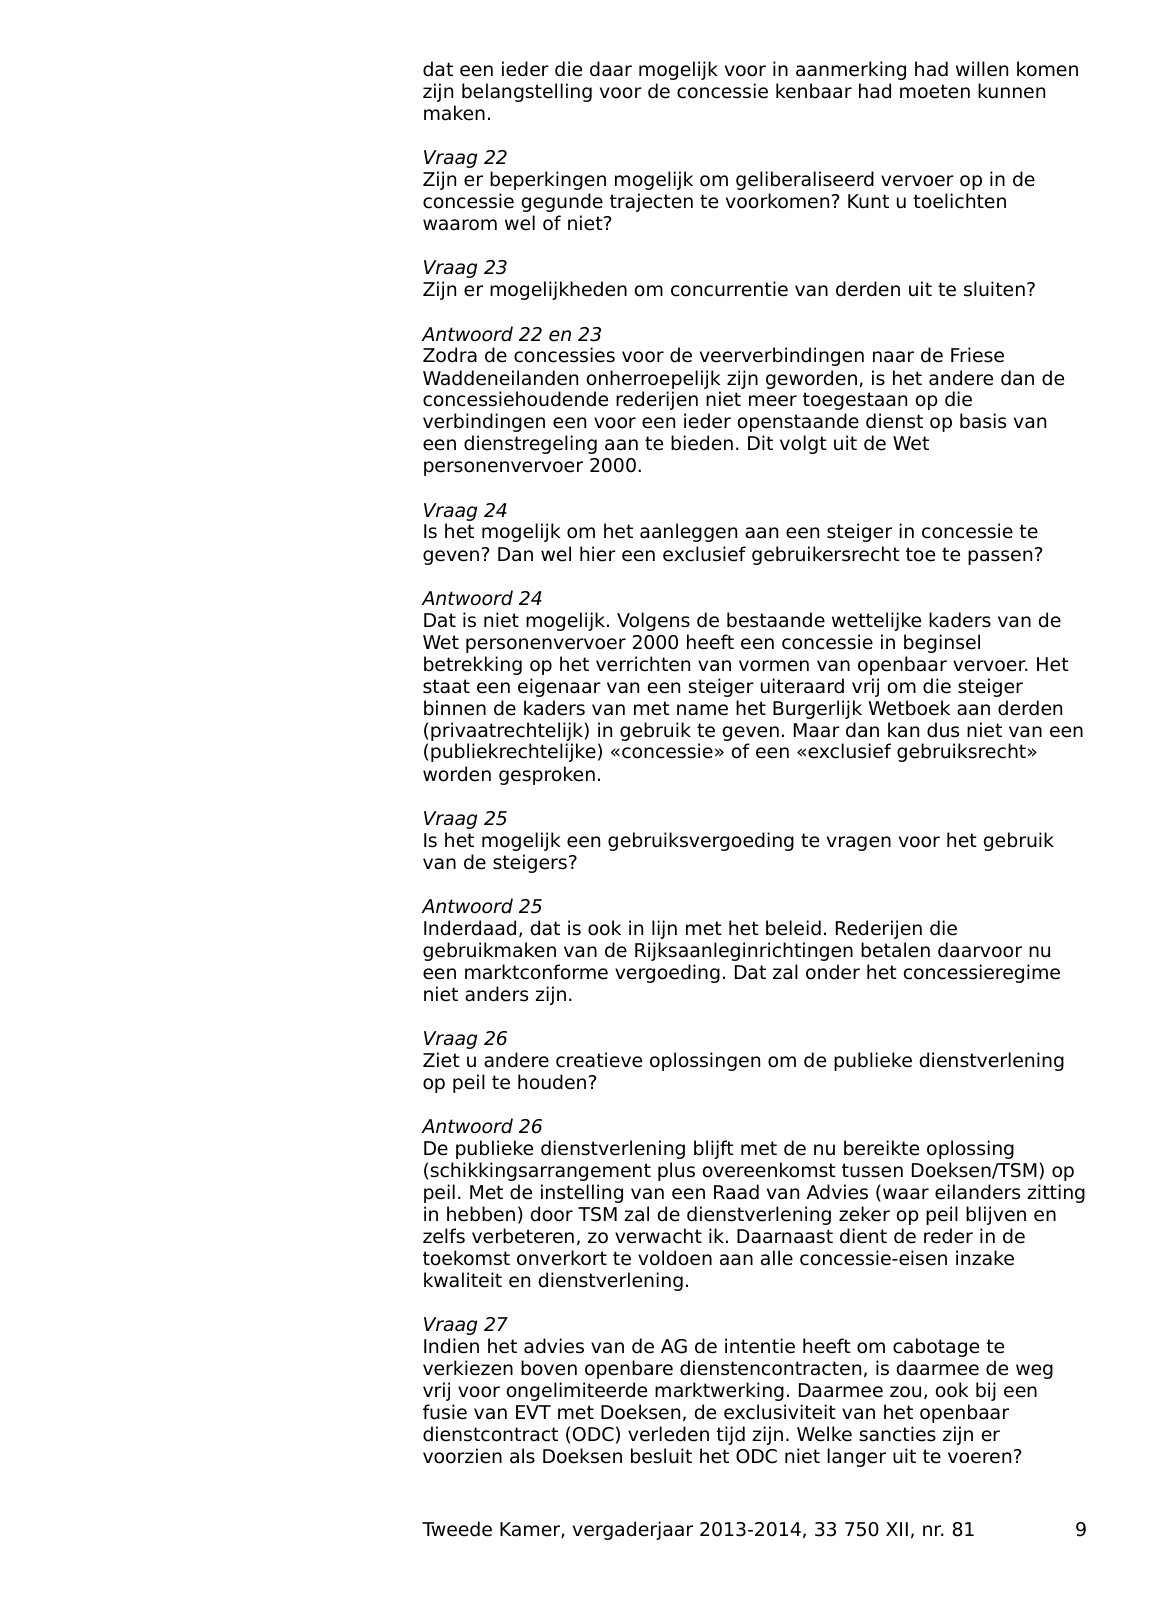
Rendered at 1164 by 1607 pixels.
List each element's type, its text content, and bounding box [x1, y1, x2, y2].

text Antwoord 25 [422, 896, 1087, 918]
text dat een ieder die daar mogelijk voor in aanmerking had willen komen zijn belangstelling voor de concessie kenbaar had moeten kunnen maken. [422, 59, 1087, 125]
text Dat is niet mogelijk. Volgens de bestaande wettelijke kaders van de Wet personenvervoer 2000 heeft een concessie in beginsel betrekking op het verrichten van vormen van openbaar vervoer. Het staat een eigenaar van een steiger uiteraard vrij om die steiger binnen de kaders van met name het Burgerlijk Wetboek aan derden (privaatrechtelijk) in gebruik te geven. Maar dan kan dus niet van een (publiekrechtelijke) «concessie» of een «exclusief gebruiksrecht» worden gesproken. [422, 609, 1087, 785]
text De publieke dienstverlening blijft met de nu bereikte oplossing (schikkingsarrangement plus overeenkomst tussen Doeksen/TSM) op peil. Met de instelling van een Raad van Advies (waar eilanders zitting in hebben) door TSM zal de dienstverlening zeker op peil blijven en zelfs verbeteren, zo verwacht ik. Daarnaast dient de reder in de toekomst onverkort te voldoen aan alle concessie-eisen inzake kwaliteit en dienstverlening. [422, 1138, 1087, 1292]
text Is het mogelijk een gebruiksvergoeding te vragen voor het gebruik van de steigers? [422, 829, 1087, 873]
text Antwoord 26 [422, 1116, 1087, 1138]
text Vraag 23 [422, 257, 1087, 279]
text Is het mogelijk om het aanleggen aan een steiger in concessie te geven? Dan wel hier een exclusief gebruikersrecht toe te passen? [422, 521, 1087, 565]
text Antwoord 24 [422, 588, 1087, 609]
text Ziet u andere creatieve oplossingen om de publieke dienstverlening op peil te houden? [422, 1050, 1087, 1094]
text Vraag 27 [422, 1314, 1087, 1336]
text Vraag 26 [422, 1028, 1087, 1050]
text Zodra de concessies voor de veerverbindingen naar de Friese Waddeneilanden onherroepelijk zijn geworden, is het andere dan de concessiehoudende rederijen niet meer toegestaan op die verbindingen een voor een ieder openstaande dienst op basis van een dienstregeling aan te bieden. Dit volgt uit de Wet personenvervoer 2000. [422, 345, 1087, 477]
text Vraag 24 [422, 499, 1087, 521]
text Vraag 25 [422, 808, 1087, 829]
text Vraag 22 [422, 147, 1087, 169]
text Antwoord 22 en 23 [422, 323, 1087, 345]
text Zijn er beperkingen mogelijk om geliberaliseerd vervoer op in de concessie gegunde trajecten te voorkomen? Kunt u toelichten waarom wel of niet? [422, 169, 1087, 235]
text Indien het advies van de AG de intentie heeft om cabotage te verkiezen boven openbare dienstencontracten, is daarmee de weg vrij voor ongelimiteerde marktwerking. Daarmee zou, ook bij een fusie van EVT met Doeksen, de exclusiviteit van het openbaar dienstcontract (ODC) verleden tijd zijn. Welke sancties zijn er voorzien als Doeksen besluit het ODC niet langer uit te voeren? [422, 1336, 1087, 1468]
text Inderdaad, dat is ook in lijn met het beleid. Rederijen die gebruikmaken van de Rijksaanleginrichtingen betalen daarvoor nu een marktconforme vergoeding. Dat zal onder het concessieregime niet anders zijn. [422, 918, 1087, 1006]
text Zijn er mogelijkheden om concurrentie van derden uit te sluiten? [422, 279, 1087, 301]
